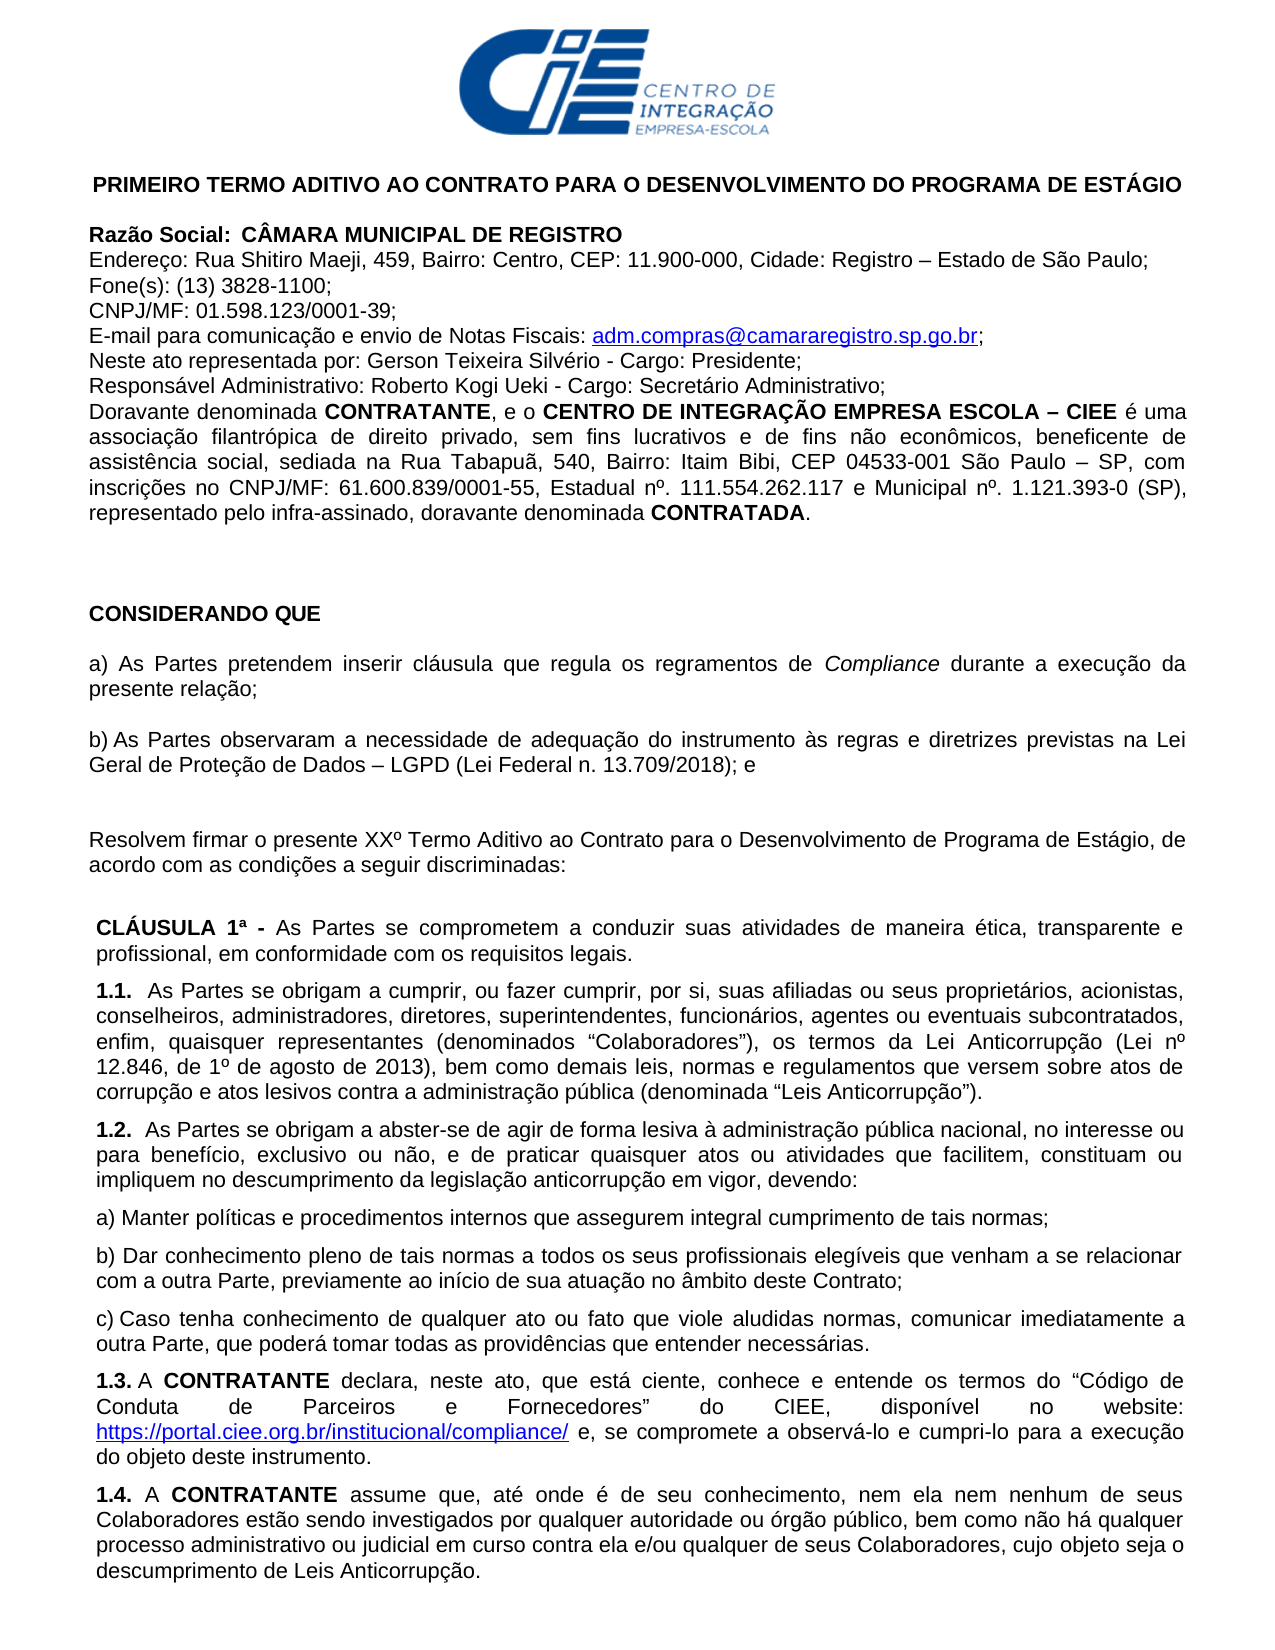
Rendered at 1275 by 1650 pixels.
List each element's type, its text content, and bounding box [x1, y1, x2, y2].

list A CONTRATANTE assume que, até onde é de seu conhecimento, nem ela nem nenhum de seus Colaboradores estão sendo investigados por qualquer autoridade ou órgão público, bem como não há qualquer processo administrativo ou judicial em curso contra ela e/ou qualquer de seus Colaboradores, cujo objeto seja o descumprimento de Leis Anticorrupção. [96, 1482, 1185, 1583]
list Dar conhecimento pleno de tais normas a todos os seus profissionais elegíveis que venham a se relacionar com a outra Parte, previamente ao início de sua atuação no âmbito deste Contrato; [96, 1243, 1184, 1293]
list Caso tenha conhecimento de qualquer ato ou fato que viole aludidas normas, comunicar imediatamente a outra Parte, que poderá tomar todas as providências que entender necessárias. [96, 1306, 1185, 1356]
text Resolvem firmar o presente XXº Termo Aditivo ao Contrato para o Desenvolvimento de Programa de Estágio, de acordo com as condições a seguir discriminadas: [89, 827, 1186, 878]
list As Partes pretendem inserir cláusula que regula os regramentos de Compliance durante a execução da presente relação; [89, 651, 1186, 701]
list A CONTRATANTE declara, neste ato, que está ciente, conhece e entende os termos do “Código de Conduta de Parceiros e Fornecedores” do CIEE, disponível no website: https://portal.ciee.org.br/institucional/compliance/ e, se compromete a observá-lo e cumpri-lo para a execução do objeto deste instrumento. [96, 1368, 1185, 1469]
text Endereço: Rua Shitiro Maeji, 459, Bairro: Centro, CEP: 11.900-000, Cidade: Registro – Estado de São Paulo; Fone(s): (13) 3828-1100; [89, 247, 1198, 298]
list As Partes se obrigam a abster-se de agir de forma lesiva à administração pública nacional, no interesse ou para benefício, exclusivo ou não, e de praticar quaisquer atos ou atividades que facilitem, constituam ou impliquem no descumprimento da legislação anticorrupção em vigor, devendo: [96, 1117, 1185, 1192]
text PRIMEIRO TERMO ADITIVO AO CONTRATO PARA O DESENVOLVIMENTO DO PROGRAMA DE ESTÁGIO Razão Social: CÂMARA MUNICIPAL DE REGISTRO [89, 147, 1183, 247]
text Responsável Administrativo: Roberto Kogi Ueki - Cargo: Secretário Administrativo; [89, 373, 1198, 399]
list As Partes se obrigam a cumprir, ou fazer cumprir, por si, suas afiliadas ou seus proprietários, acionistas, conselheiros, administradores, diretores, superintendentes, funcionários, agentes ou eventuais subcontratados, enfim, quaisquer representantes (denominados “Colaboradores”), os termos da Lei Anticorrupção (Lei nº 12.846, de 1º de agosto de 2013), bem como demais leis, normas e regulamentos que versem sobre atos de corrupção e atos lesivos contra a administração pública (denominada “Leis Anticorrupção”). [96, 978, 1185, 1104]
list As Partes observaram a necessidade de adequação do instrumento às regras e diretrizes previstas na Lei Geral de Proteção de Dados – LGPD (Lei Federal n. 13.709/2018); e [89, 726, 1186, 777]
text Doravante denominada CONTRATANTE, e o CENTRO DE INTEGRAÇÃO EMPRESA ESCOLA – CIEE é uma associação filantrópica de direito privado, sem fins lucrativos e de fins não econômicos, beneficente de assistência social, sediada na Rua Tabapuã, 540, Bairro: Itaim Bibi, CEP 04533-001 São Paulo – SP, com inscrições no CNPJ/MF: 61.600.839/0001-55, Estadual nº. 111.554.262.117 e Municipal nº. 1.121.393-0 (SP), representado pelo infra-assinado, doravante denominada CONTRATADA. [89, 399, 1187, 525]
picture [459, 29, 775, 135]
text CNPJ/MF: 01.598.123/0001-39; [89, 298, 1198, 323]
text E-mail para comunicação e envio de Notas Fiscais: adm.compras@camararegistro.sp.go.br; Neste ato representada por: Gerson Teixeira Silvério - Cargo: Presidente; [89, 323, 1035, 373]
text CLÁUSULA 1ª - As Partes se comprometem a conduzir suas atividades de maneira ética, transparente e profissional, em conformidade com os requisitos legais. [96, 915, 1185, 966]
text CONSIDERANDO QUE [89, 601, 1198, 626]
list Manter políticas e procedimentos internos que assegurem integral cumprimento de tais normas; [96, 1205, 1198, 1230]
